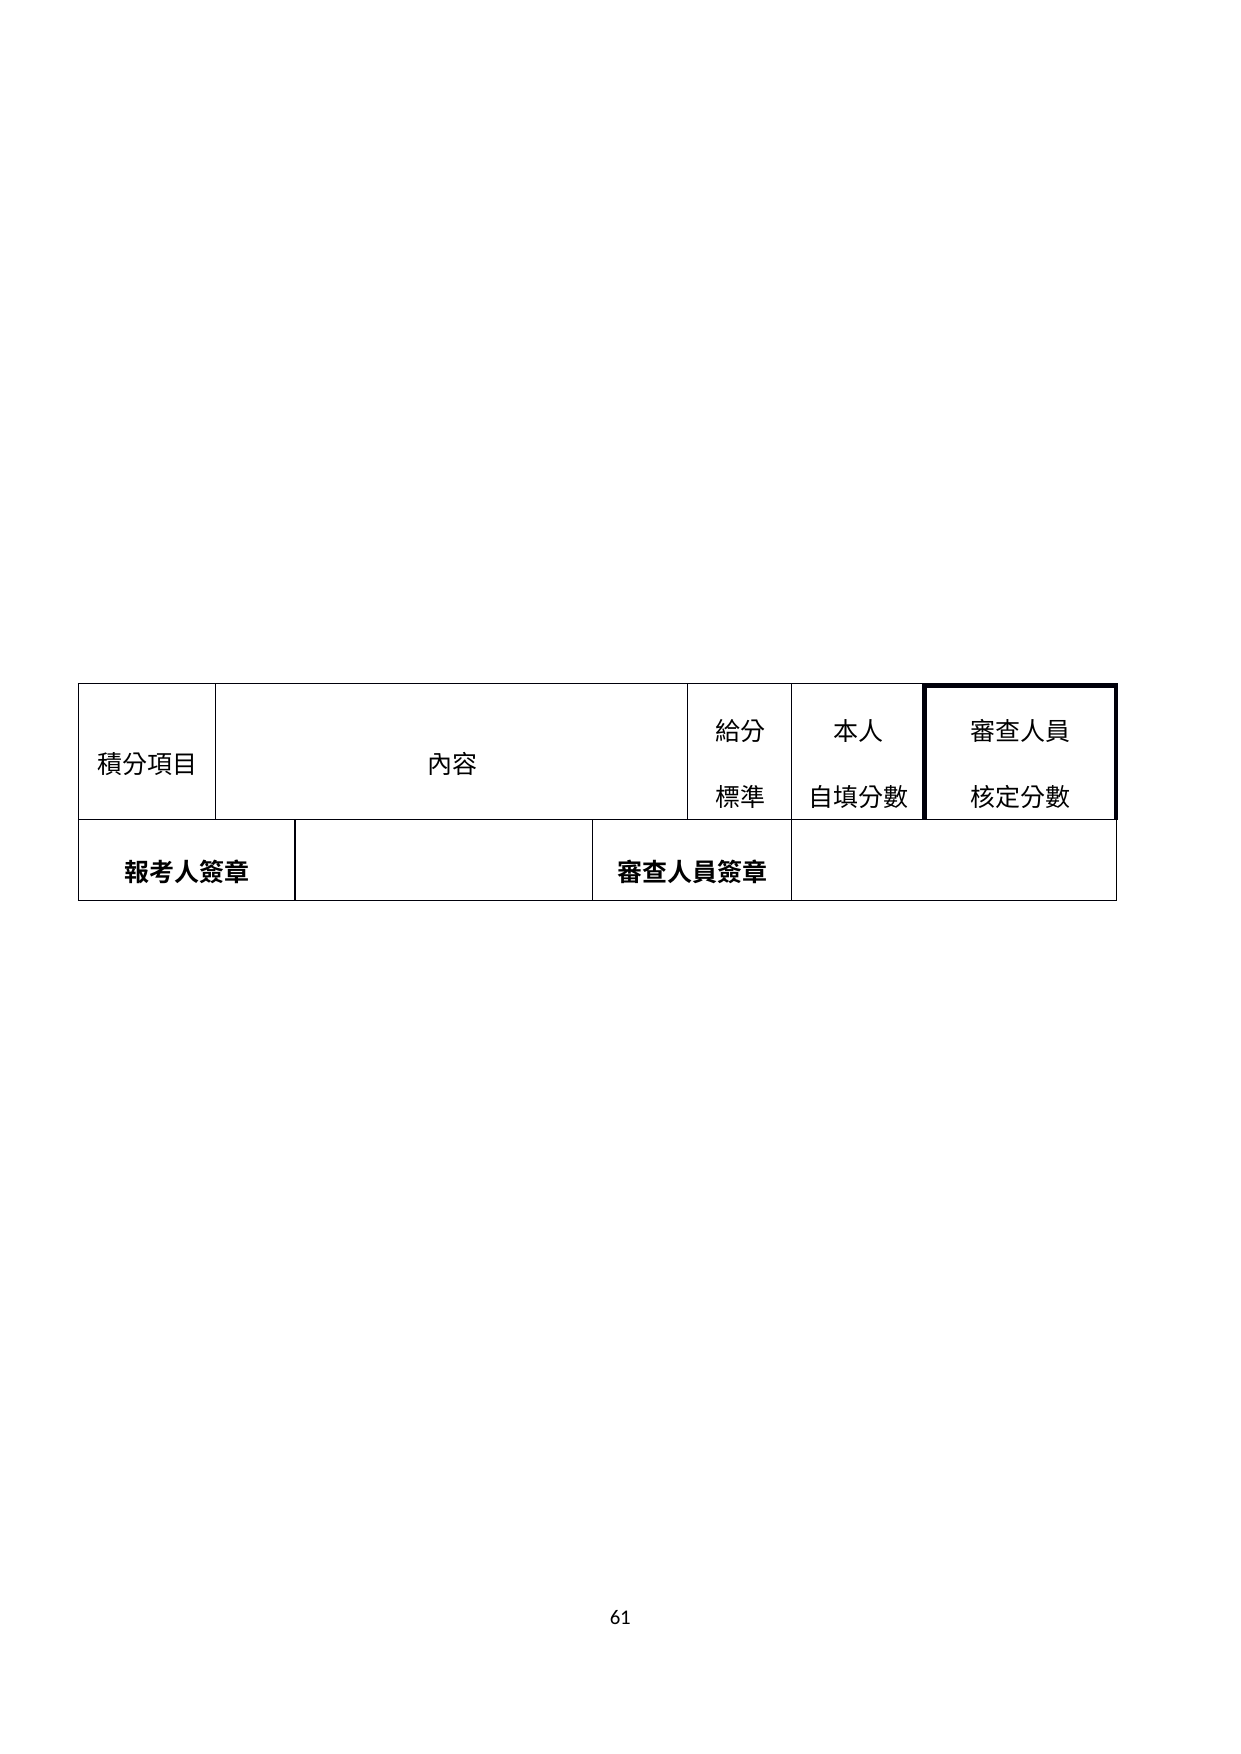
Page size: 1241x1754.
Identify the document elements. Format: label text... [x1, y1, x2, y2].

table_header 積分項目 [79, 684, 215, 819]
table_cell [296, 820, 592, 900]
table_header 審查人員 核定分數 [927, 688, 1114, 819]
table_cell [792, 820, 1116, 900]
table_header 給分 標準 [688, 684, 791, 819]
table_header 內容 [216, 684, 687, 819]
table_cell 審查人員簽章 [593, 820, 791, 900]
table_header 本人 自填分數 [792, 684, 922, 819]
table_cell 報考人簽章 [79, 820, 294, 900]
